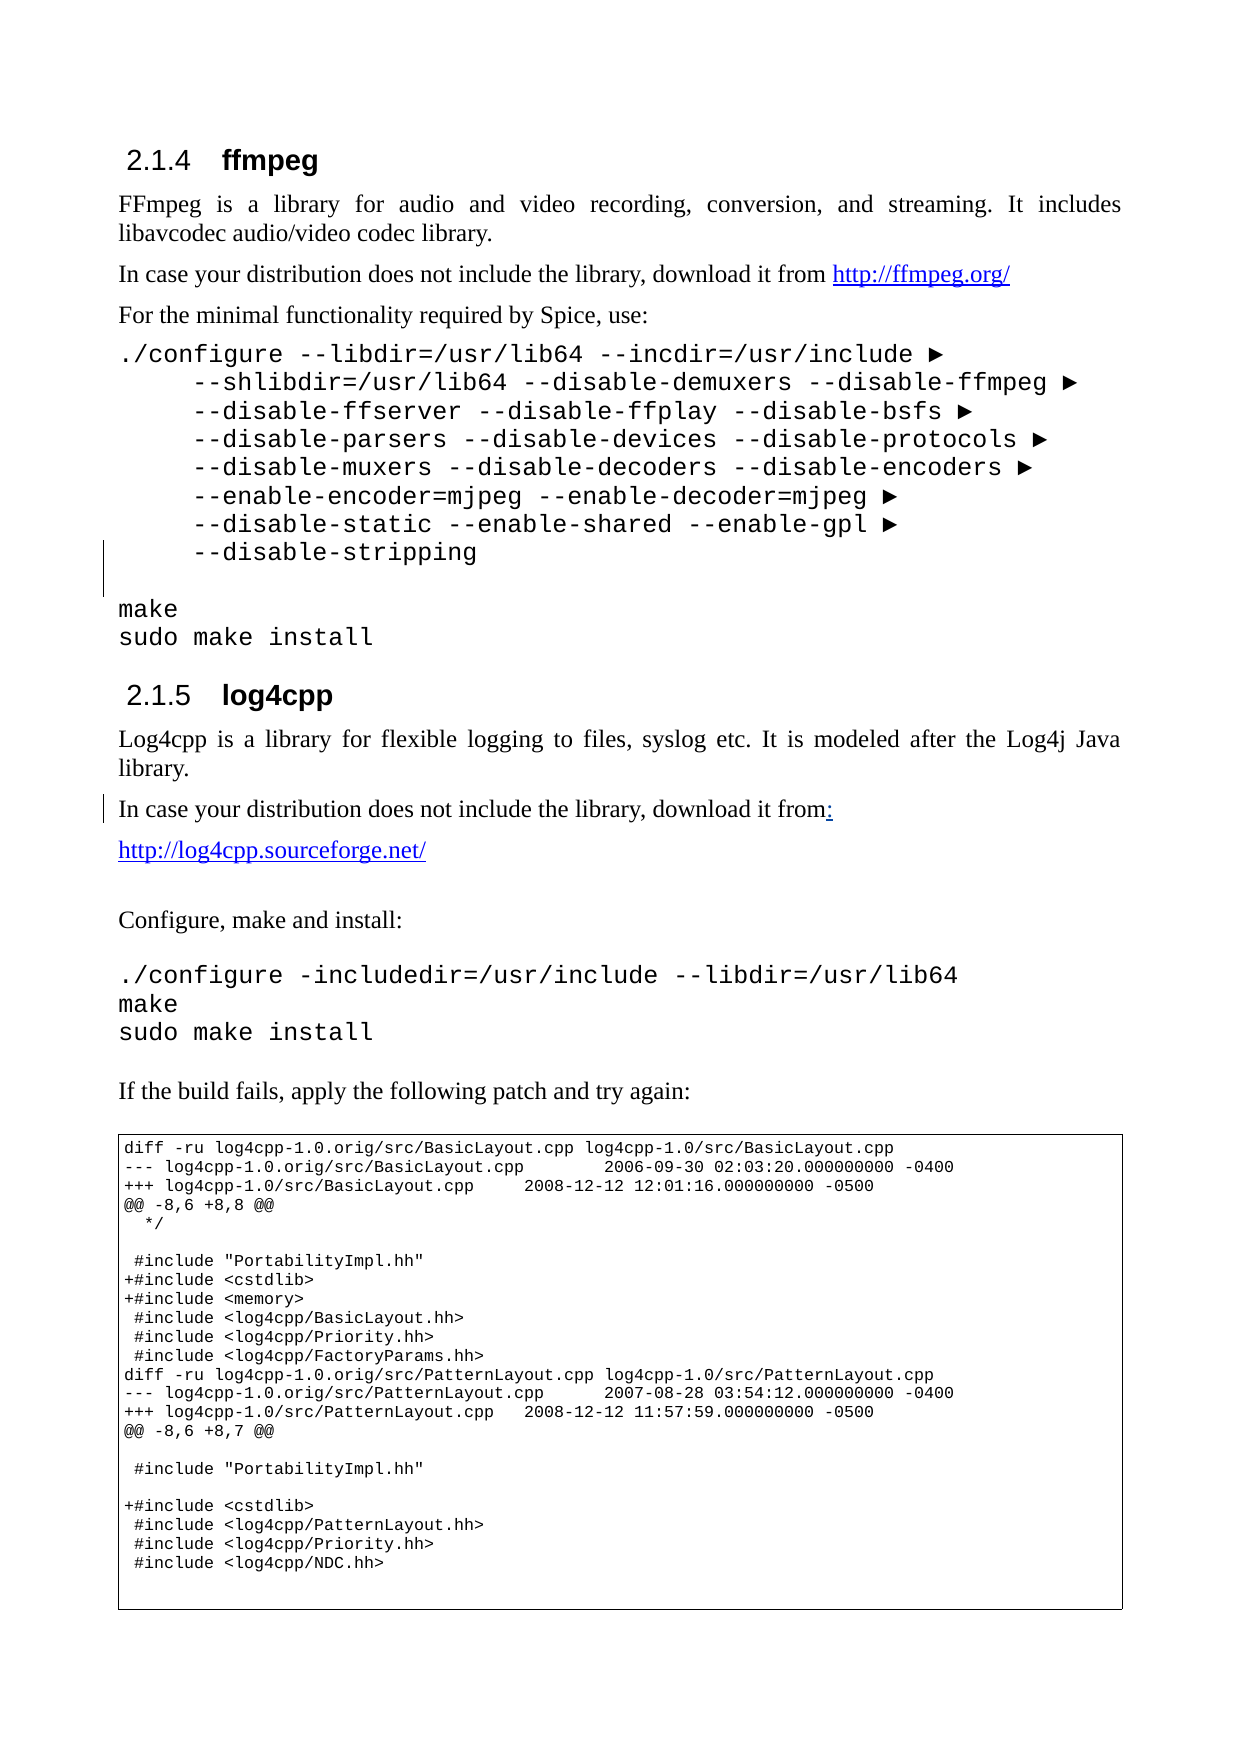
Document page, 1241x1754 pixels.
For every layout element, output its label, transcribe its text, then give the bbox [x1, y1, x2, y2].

text http://log4cpp.sourceforge.net/ [118, 836, 1122, 864]
text In case your distribution does not include the library, download it from http://ffmpeg.org/ [118, 259, 1122, 288]
text sudo make install [118, 1020, 1122, 1048]
text make [118, 991, 1122, 1020]
text sudo make install [118, 625, 1122, 653]
text ./configure --libdir=/usr/lib64 --incdir=/usr/include ► [118, 342, 1122, 370]
text Log4cpp is a library for flexible logging to files, syslog etc. It is modeled after the Log4j Java library. [118, 724, 1122, 782]
text make [118, 597, 1122, 625]
text In case your distribution does not include the library, download it from: [118, 794, 1122, 823]
text --disable-ffserver --disable-ffplay --disable-bsfs ► [118, 398, 1122, 427]
text --enable-encoder=mjpeg --enable-decoder=mjpeg ► [118, 483, 1122, 512]
text --disable-stripping [118, 540, 1122, 568]
subtitle log4cpp [118, 678, 1122, 712]
text --disable-static --enable-shared --enable-gpl ► [118, 512, 1122, 540]
text For the minimal functionality required by Spice, use: [118, 300, 1122, 329]
text If the build fails, apply the following patch and try again: [118, 1076, 1122, 1105]
subtitle ffmpeg [118, 143, 1122, 177]
text FFmpeg is a library for audio and video recording, conversion, and streaming. It includes libavcodec audio/video codec library. [118, 189, 1122, 247]
text --shlibdir=/usr/lib64 --disable-demuxers --disable-ffmpeg ► [118, 370, 1122, 398]
text --disable-muxers --disable-decoders --disable-encoders ► [118, 455, 1122, 483]
text Configure, make and install: [118, 906, 1122, 934]
text --disable-parsers --disable-devices --disable-protocols ► [118, 427, 1122, 455]
table_header diff -ru log4cpp-1.0.orig/src/BasicLayout.cpp log4cpp-1.0/src/BasicLayout.cpp --- log4cpp-1.0.orig/src/BasicLayout.cpp 2006-09-30 02:03:20.000000000 -0400 +++ log4cpp-1.0/src/BasicLayout.cpp 2008-12-12 12:01:16.000000000 -0500 @@ -8,6 +8,8 @@ */ #include "PortabilityImpl.hh" +#include <cstdlib> +#include <memory> #include <log4cpp/BasicLayout.hh> #include <log4cpp/Priority.hh> #include <log4cpp/FactoryParams.hh> diff -ru log4cpp-1.0.orig/src/PatternLayout.cpp log4cpp-1.0/src/PatternLayout.cpp --- log4cpp-1.0.orig/src/PatternLayout.cpp 2007-08-28 03:54:12.000000000 -0400 +++ log4cpp-1.0/src/PatternLayout.cpp 2008-12-12 11:57:59.000000000 -0500 @@ -8,6 +8,7 @@ #include "PortabilityImpl.hh" +#include <cstdlib> #include <log4cpp/PatternLayout.hh> #include <log4cpp/Priority.hh> #include <log4cpp/NDC.hh> [119, 1135, 1122, 1609]
text ./configure -includedir=/usr/include --libdir=/usr/lib64 [118, 963, 1122, 991]
